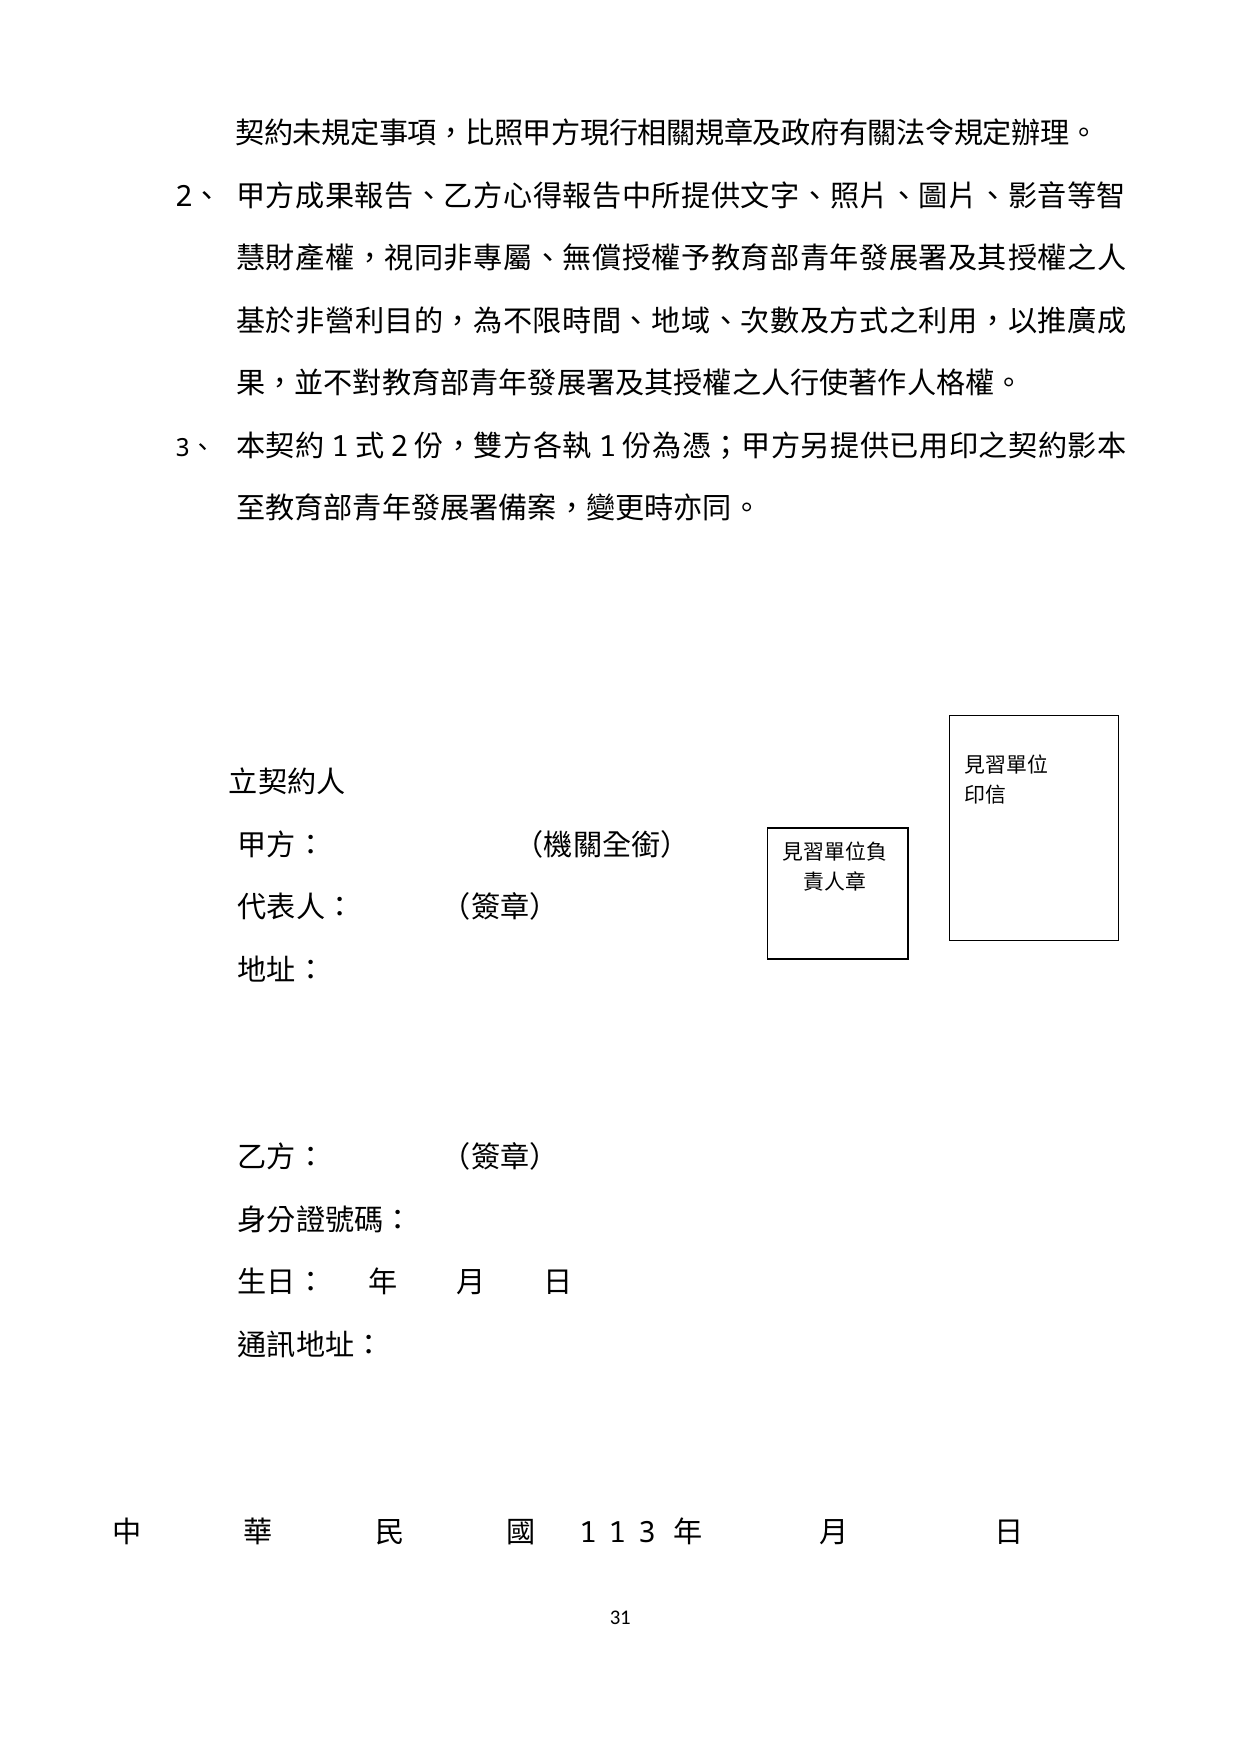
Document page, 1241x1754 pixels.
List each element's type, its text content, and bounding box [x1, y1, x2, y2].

text 立契約人 [175, 738, 949, 801]
text 身分證號碼： [237, 1176, 1128, 1238]
text 代表人： （簽章） [237, 863, 767, 926]
text [909, 863, 949, 926]
text 地址： [237, 926, 1128, 988]
text 生日： 年 月 日 [237, 1238, 1128, 1301]
text [1119, 801, 1128, 863]
text 乙方： （簽章） [237, 1113, 1128, 1176]
list 本契約1式2份，雙方各執1份為憑；甲方另提供已用印之契約影本至教育部青年發展署備案，變更時亦同。 [175, 402, 1128, 527]
text 中 華 民 國 113 年 月 日 [112, 1488, 1128, 1551]
list 甲方成果報告、乙方心得報告中所提供文字、照片、圖片、影音等智慧財產權，視同非專屬、無償授權予教育部青年發展署及其授權之人基於非營利目的，為不限時間、地域、次數及方式之利用，以推廣成果，並不對教育部青年發展署及其授權之人行使著作人格權。 [175, 152, 1128, 402]
text [1119, 863, 1128, 926]
text [1119, 738, 1128, 801]
list 契約未規定事項，比照甲方現行相關規章及政府有關法令規定辦理。 [175, 89, 1128, 152]
text 通訊地址： [237, 1301, 1128, 1363]
text 甲方： （機關全銜） [237, 801, 949, 863]
